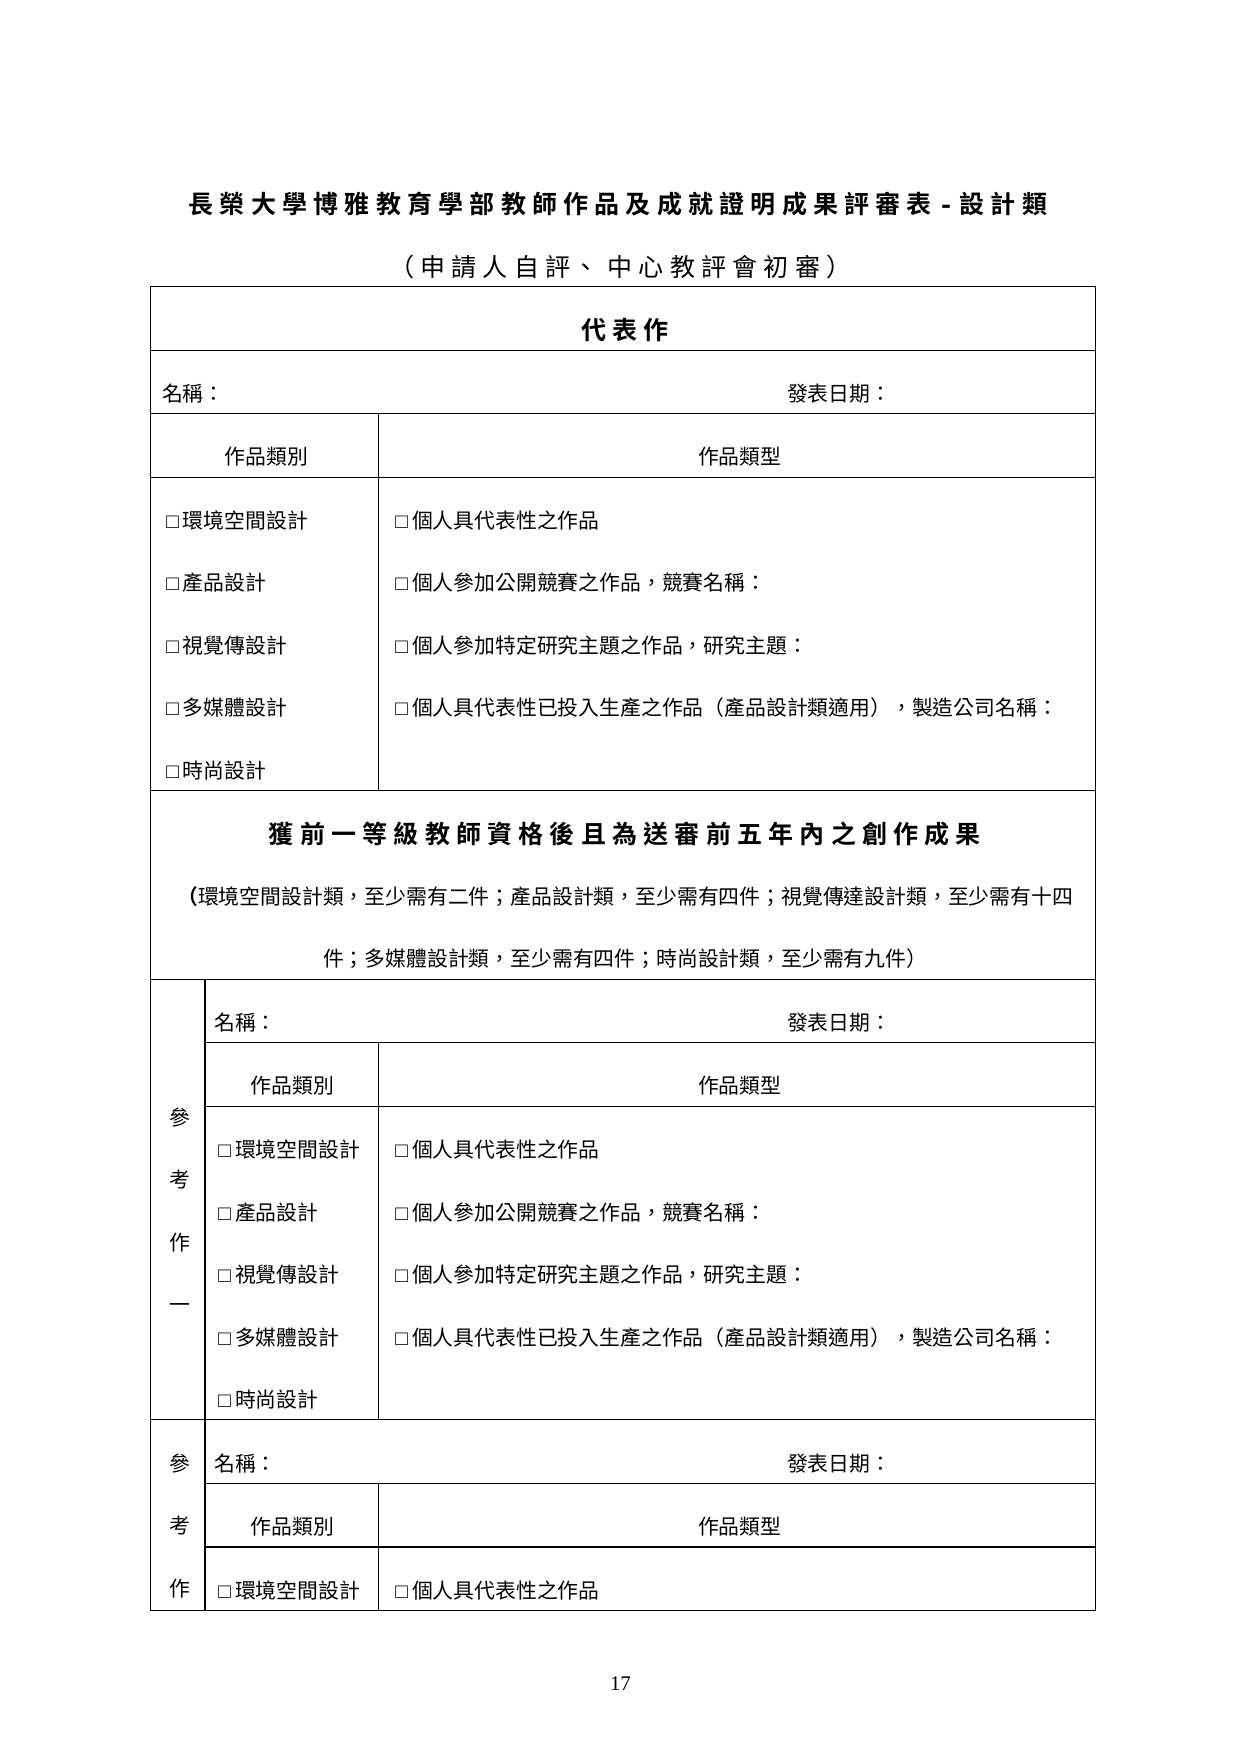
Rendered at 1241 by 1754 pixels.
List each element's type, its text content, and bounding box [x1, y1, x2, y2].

table_cell 名稱： 發表日期： [151, 351, 1095, 413]
table_cell □環境空間設計 [206, 1548, 378, 1610]
table_cell 獲前一等級教師資格後且為送審前五年內之創作成果 （環境空間設計類，至少需有二件；產品設計類，至少需有四件；視覺傳達設計類，至少需有十四件；多媒體設計類，至少需有四件；時尚設計類，至少需有九件） [151, 791, 1095, 979]
table_cell 作品類別 [151, 414, 378, 477]
table_cell □環境空間設計 □產品設計 □視覺傳設計 □多媒體設計 □時尚設計 [151, 478, 378, 790]
table_cell 作品類別 [206, 1484, 378, 1546]
table_cell 作品類型 [379, 1043, 1095, 1106]
table_cell □個人具代表性之作品 [379, 1548, 1095, 1610]
table_cell □環境空間設計 □產品設計 □視覺傳設計 □多媒體設計 □時尚設計 [206, 1107, 378, 1419]
table_cell 作品類型 [379, 1484, 1095, 1546]
table_cell 名稱： 發表日期： [206, 980, 1095, 1042]
table_cell □個人具代表性之作品 □個人參加公開競賽之作品，競賽名稱： □個人參加特定研究主題之作品，研究主題： □個人具代表性已投入生產之作品（產品設計類適用），製造公司名稱： [379, 1107, 1095, 1419]
table_cell □個人具代表性之作品 □個人參加公開競賽之作品，競賽名稱： □個人參加特定研究主題之作品，研究主題： □個人具代表性已投入生產之作品（產品設計類適用），製造公司名稱： [379, 478, 1095, 790]
text 長榮大學博雅教育學部教師作品及成就證明成果評審表-設計類 [151, 161, 1084, 223]
table_cell 作品類型 [379, 414, 1095, 477]
table_cell 參 考 作 [151, 1420, 204, 1610]
table_header 代表作 [151, 287, 1095, 349]
table_cell 名稱： 發表日期： [206, 1420, 1095, 1483]
text （申請人自評、中心教評會初審） [151, 223, 1089, 286]
table_cell 參 考 作 一 [151, 980, 204, 1419]
table_cell 作品類別 [206, 1043, 378, 1106]
